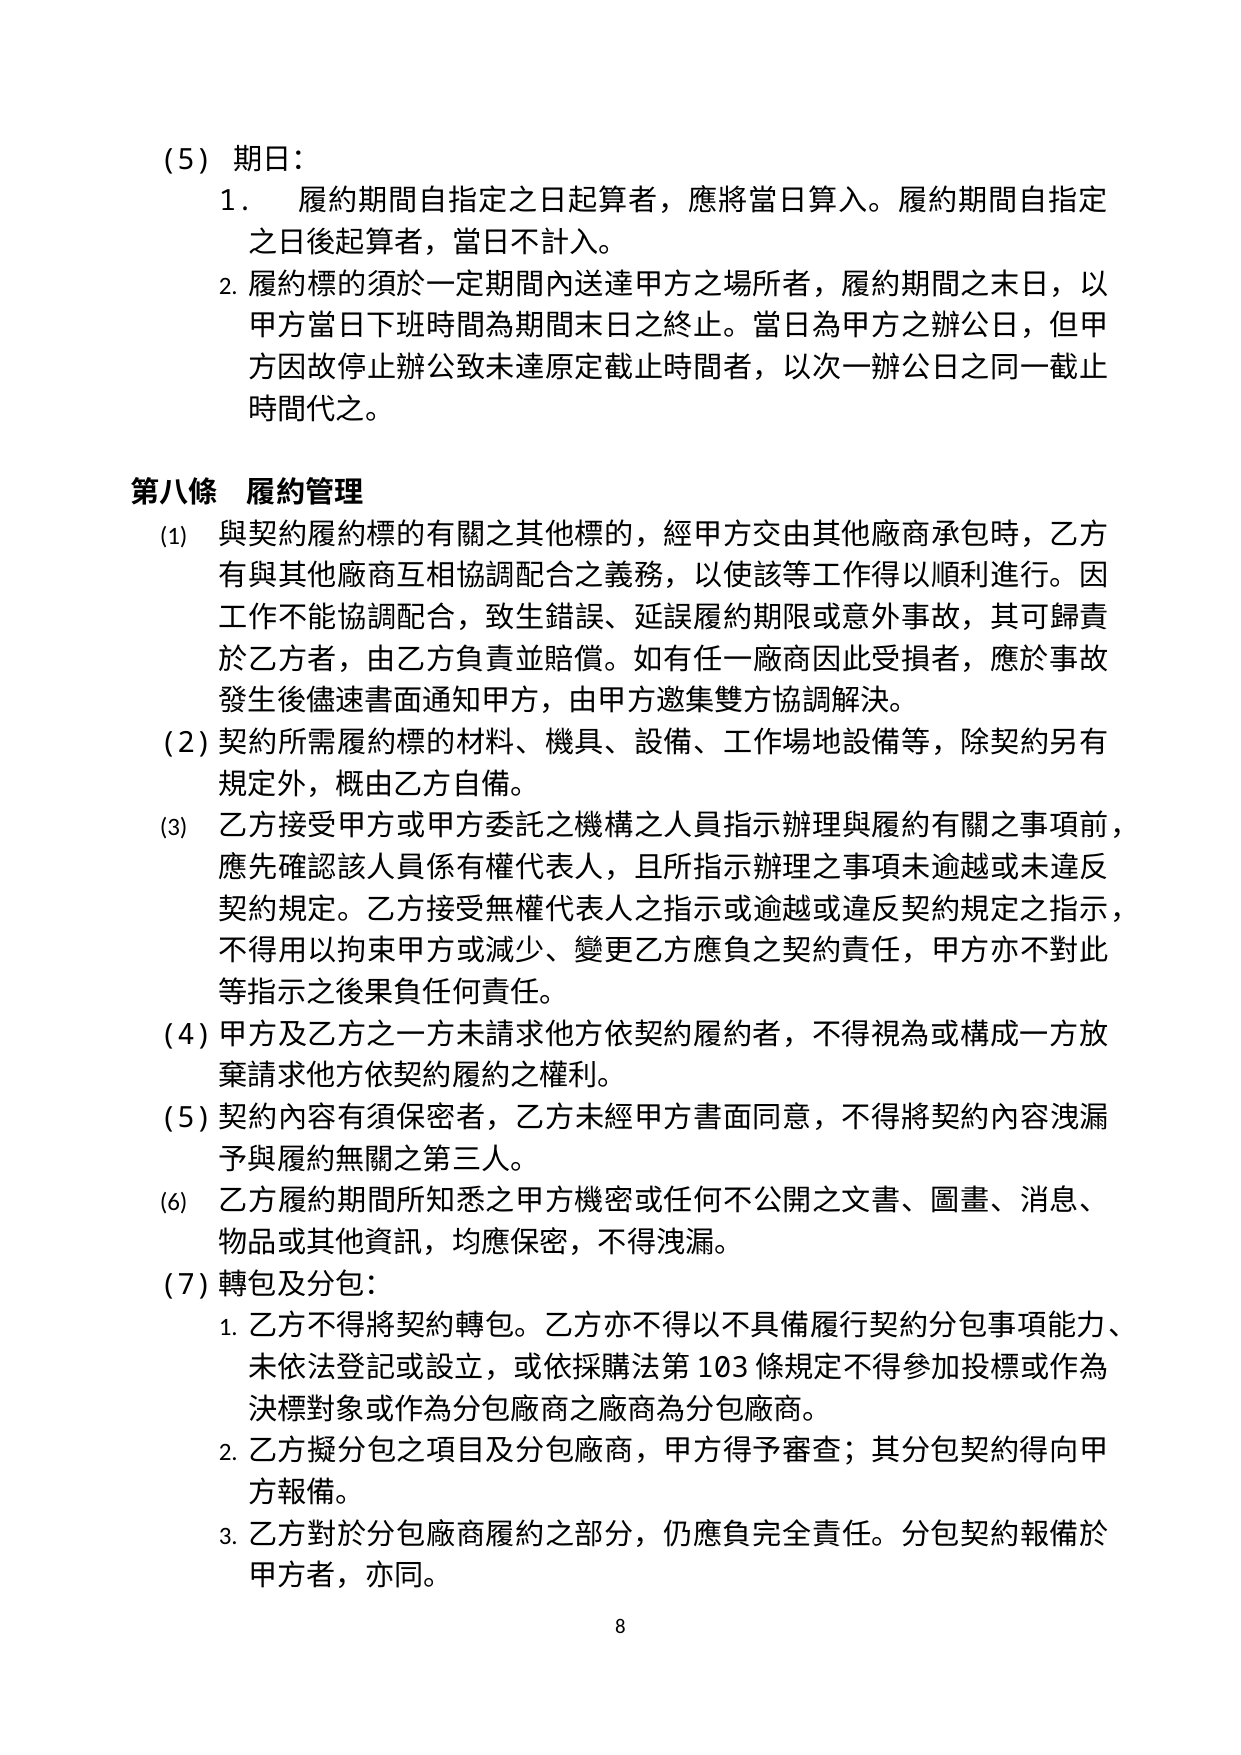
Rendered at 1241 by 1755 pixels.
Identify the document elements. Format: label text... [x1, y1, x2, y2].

list 乙方擬分包之項目及分包廠商，甲方得予審查；其分包契約得向甲方報備。 [218, 1427, 1108, 1511]
list 乙方接受甲方或甲方委託之機構之人員指示辦理與履約有關之事項前，應先確認該人員係有權代表人，且所指示辦理之事項未逾越或未違反契約規定。乙方接受無權代表人之指示或逾越或違反契約規定之指示，不得用以拘束甲方或減少、變更乙方應負之契約責任，甲方亦不對此等指示之後果負任何責任。 [159, 802, 1110, 1011]
list 乙方履約期間所知悉之甲方機密或任何不公開之文書、圖畫、消息、物品或其他資訊，均應保密，不得洩漏。 [159, 1177, 1110, 1261]
list 乙方不得將契約轉包。乙方亦不得以不具備履行契約分包事項能力、未依法登記或設立，或依採購法第103條規定不得參加投標或作為決標對象或作為分包廠商之廠商為分包廠商。 [218, 1302, 1108, 1427]
list 與契約履約標的有關之其他標的，經甲方交由其他廠商承包時，乙方有與其他廠商互相協調配合之義務，以使該等工作得以順利進行。因工作不能協調配合，致生錯誤、延誤履約期限或意外事故，其可歸責於乙方者，由乙方負責並賠償。如有任一廠商因此受損者，應於事故發生後儘速書面通知甲方，由甲方邀集雙方協調解決。 [159, 511, 1110, 719]
list 履約期間自指定之日起算者，應將當日算入。履約期間自指定之日後起算者，當日不計入。 [218, 177, 1108, 261]
list 轉包及分包： [159, 1261, 1110, 1302]
list 甲方及乙方之一方未請求他方依契約履約者，不得視為或構成一方放棄請求他方依契約履約之權利。 [159, 1011, 1110, 1094]
list 期日： [159, 136, 1110, 177]
list 契約所需履約標的材料、機具、設備、工作場地設備等，除契約另有規定外，概由乙方自備。 [159, 719, 1110, 802]
list 乙方對於分包廠商履約之部分，仍應負完全責任。分包契約報備於甲方者，亦同。 [218, 1511, 1108, 1594]
text 第八條 履約管理 [130, 469, 1110, 511]
list 履約標的須於一定期間內送達甲方之場所者，履約期間之末日，以甲方當日下班時間為期間末日之終止。當日為甲方之辦公日，但甲方因故停止辦公致未達原定截止時間者，以次一辦公日之同一截止時間代之。 [218, 261, 1108, 427]
list 契約內容有須保密者，乙方未經甲方書面同意，不得將契約內容洩漏予與履約無關之第三人。 [159, 1094, 1110, 1177]
